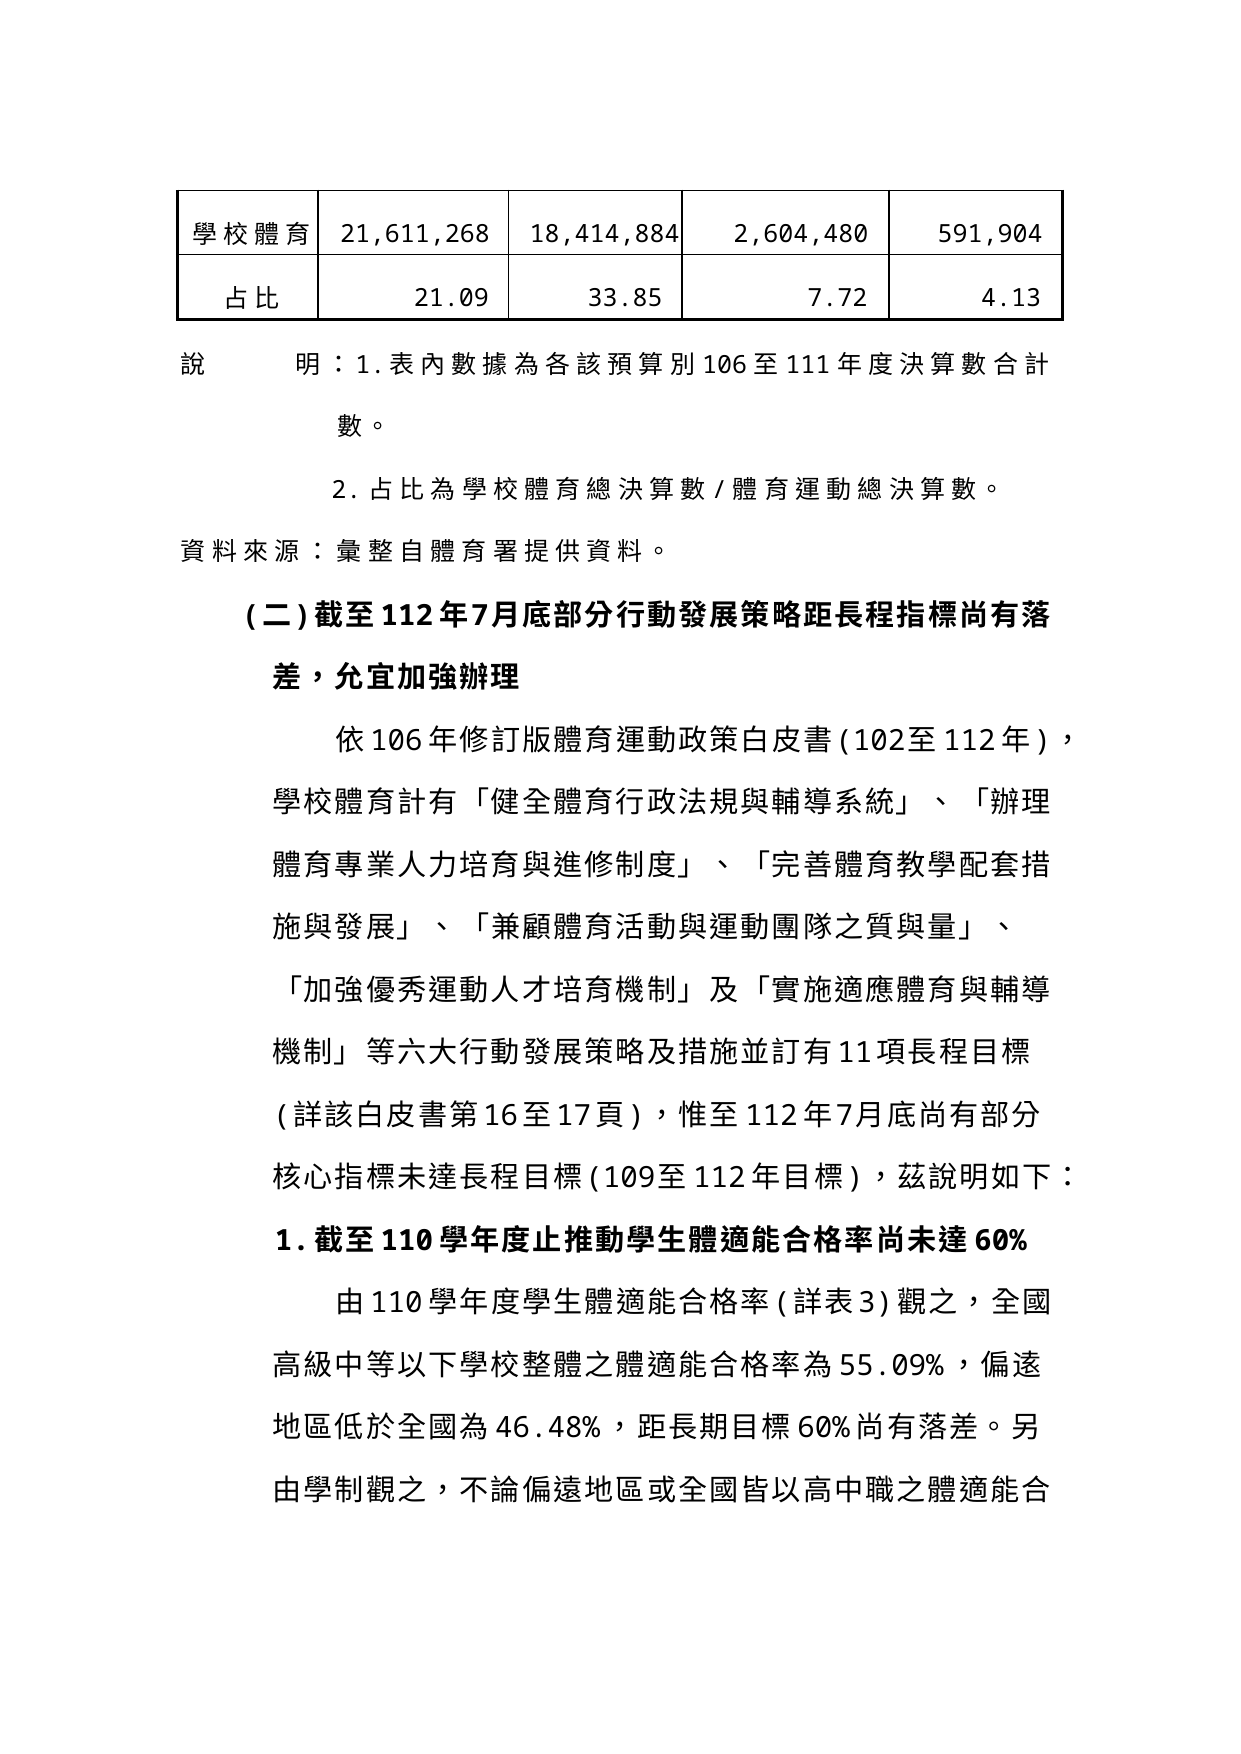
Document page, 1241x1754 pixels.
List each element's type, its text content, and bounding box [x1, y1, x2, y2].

table_cell 18,414,884 [509, 191, 681, 253]
table_cell 4.13 [890, 255, 1061, 318]
text 2.占比為學校體育總決算數/體育運動總決算數。 [177, 446, 1063, 508]
text 說 明：1.表內數據為各該預算別106至111年度決算數合計數。 [177, 321, 1063, 446]
table_cell 2,604,480 [683, 191, 888, 253]
text 資料來源：彙整自體育署提供資料。 [174, 508, 1063, 571]
table_cell 21.09 [319, 255, 508, 318]
text 1.截至110學年度止推動學生體適能合格率尚未達60% [266, 1196, 1063, 1258]
table_cell 學校體育 [179, 191, 317, 253]
table_cell 591,904 [890, 191, 1061, 253]
table_cell 33.85 [509, 255, 681, 318]
table_cell 21,611,268 [319, 191, 508, 253]
text 依106年修訂版體育運動政策白皮書(102至112年)，學校體育計有「健全體育行政法規與輔導系統」、「辦理體育專業人力培育與進修制度」、「完善體育教學配套措施與發展」、「兼顧體育活動與運動團隊之質與量」、「加強優秀運動人才培育機制」及「實施適應體育與輔導機制」等六大行動發展策略及措施並訂有11項長程目標(詳該白皮書第16至17頁)，惟至112年7月底尚有部分核心指標未達長程目標(109至112年目標)，茲說明如下： [266, 696, 1063, 1196]
text 由110學年度學生體適能合格率(詳表3)觀之，全國高級中等以下學校整體之體適能合格率為55.09%，偏逺地區低於全國為46.48%，距長期目標60%尚有落差。另由學制觀之，不論偏遠地區或全國皆以高中職之體適能合 [266, 1258, 1063, 1508]
table_cell 7.72 [683, 255, 888, 318]
table_cell 占比 [179, 255, 317, 318]
text (二)截至112年7月底部分行動發展策略距長程指標尚有落差，允宜加強辦理 [236, 571, 1063, 696]
